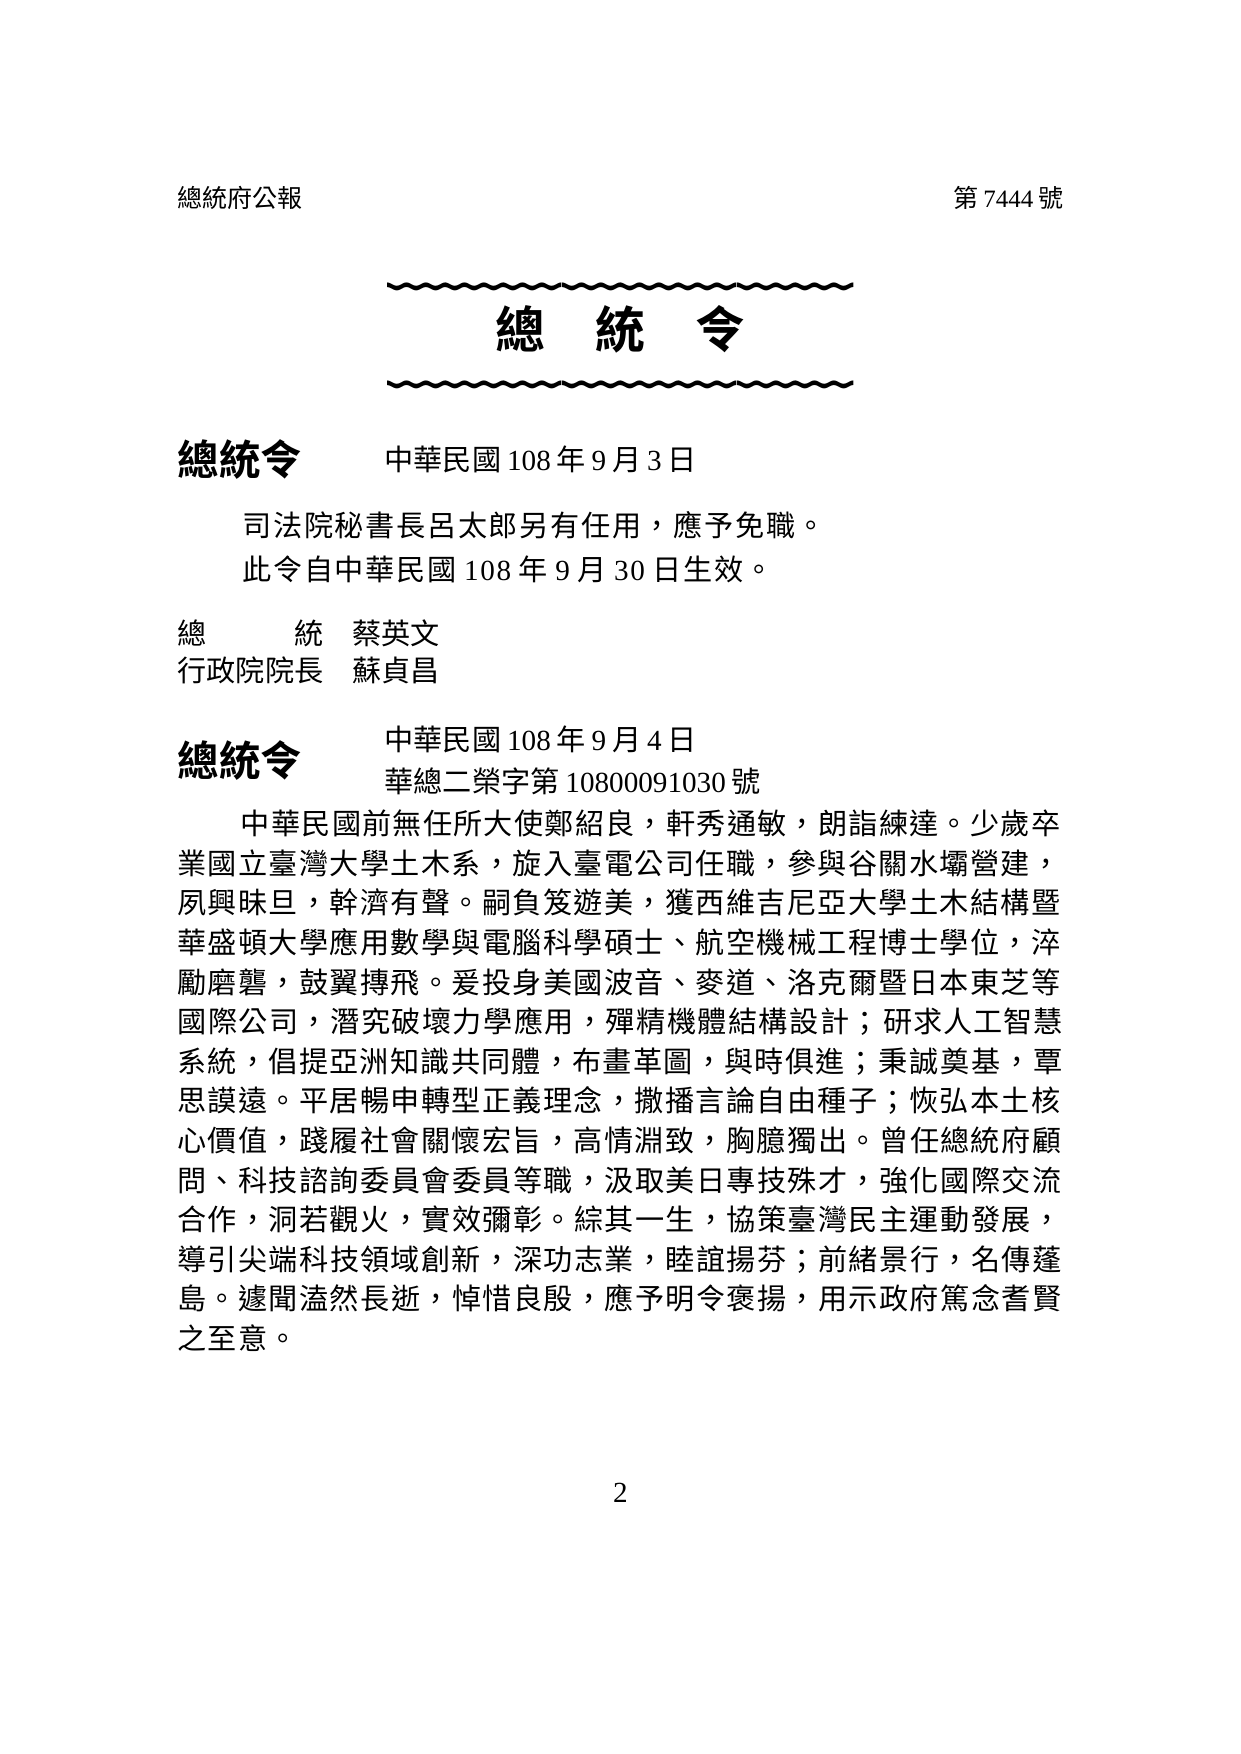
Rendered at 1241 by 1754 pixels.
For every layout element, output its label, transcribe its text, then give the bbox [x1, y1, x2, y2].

text ﹏﹏﹏﹏﹏﹏﹏﹏ [177, 363, 1063, 388]
text 總 統 蔡英文 行政院院長 蘇貞昌 [177, 614, 1063, 689]
text 中華民國前無任所大使鄭紹良，軒秀通敏，朗詣練達。少歲卒業國立臺灣大學土木系，旋入臺電公司任職，參與谷關水壩營建，夙興昧旦，幹濟有聲。嗣負笈遊美，獲西維吉尼亞大學土木結構暨華盛頓大學應用數學與電腦科學碩士、航空機械工程博士學位，淬勵磨礱，鼓翼摶飛。爰投身美國波音、麥道、洛克爾暨日本東芝等國際公司，潛究破壞力學應用，殫精機體結構設計；研求人工智慧系統，倡提亞洲知識共同體，布畫革圖，與時俱進；秉誠奠基，覃思謨遠。平居暢申轉型正義理念，撒播言論自由種子；恢弘本土核心價值，踐履社會關懷宏旨，高情淵致，胸臆獨出。曾任總統府顧問、科技諮詢委員會委員等職，汲取美日專技殊才，強化國際交流合作，洞若觀火，實效彌彰。綜其一生，協策臺灣民主運動發展，導引尖端科技領域創新，深功志業，睦誼揚芬；前緒景行，名傳蓬島。遽聞溘然長逝，悼惜良殷，應予明令褒揚，用示政府篤念耆賢之至意。 [177, 803, 1063, 1357]
text 司法院秘書長呂太郎另有任用，應予免職。 [177, 502, 1063, 546]
text 此令自中華民國108年9月30日生效。 [177, 546, 1063, 589]
table_header 中華民國108年9月4日 華總二榮字第10800091030號 [381, 714, 877, 803]
text 總統令 [177, 291, 1063, 363]
text ﹏﹏﹏﹏﹏﹏﹏﹏ [177, 266, 1063, 291]
table_header 總統令 [174, 413, 381, 502]
table_header 總統令 [174, 714, 381, 803]
table_header 中華民國108年9月3日 [381, 413, 877, 502]
